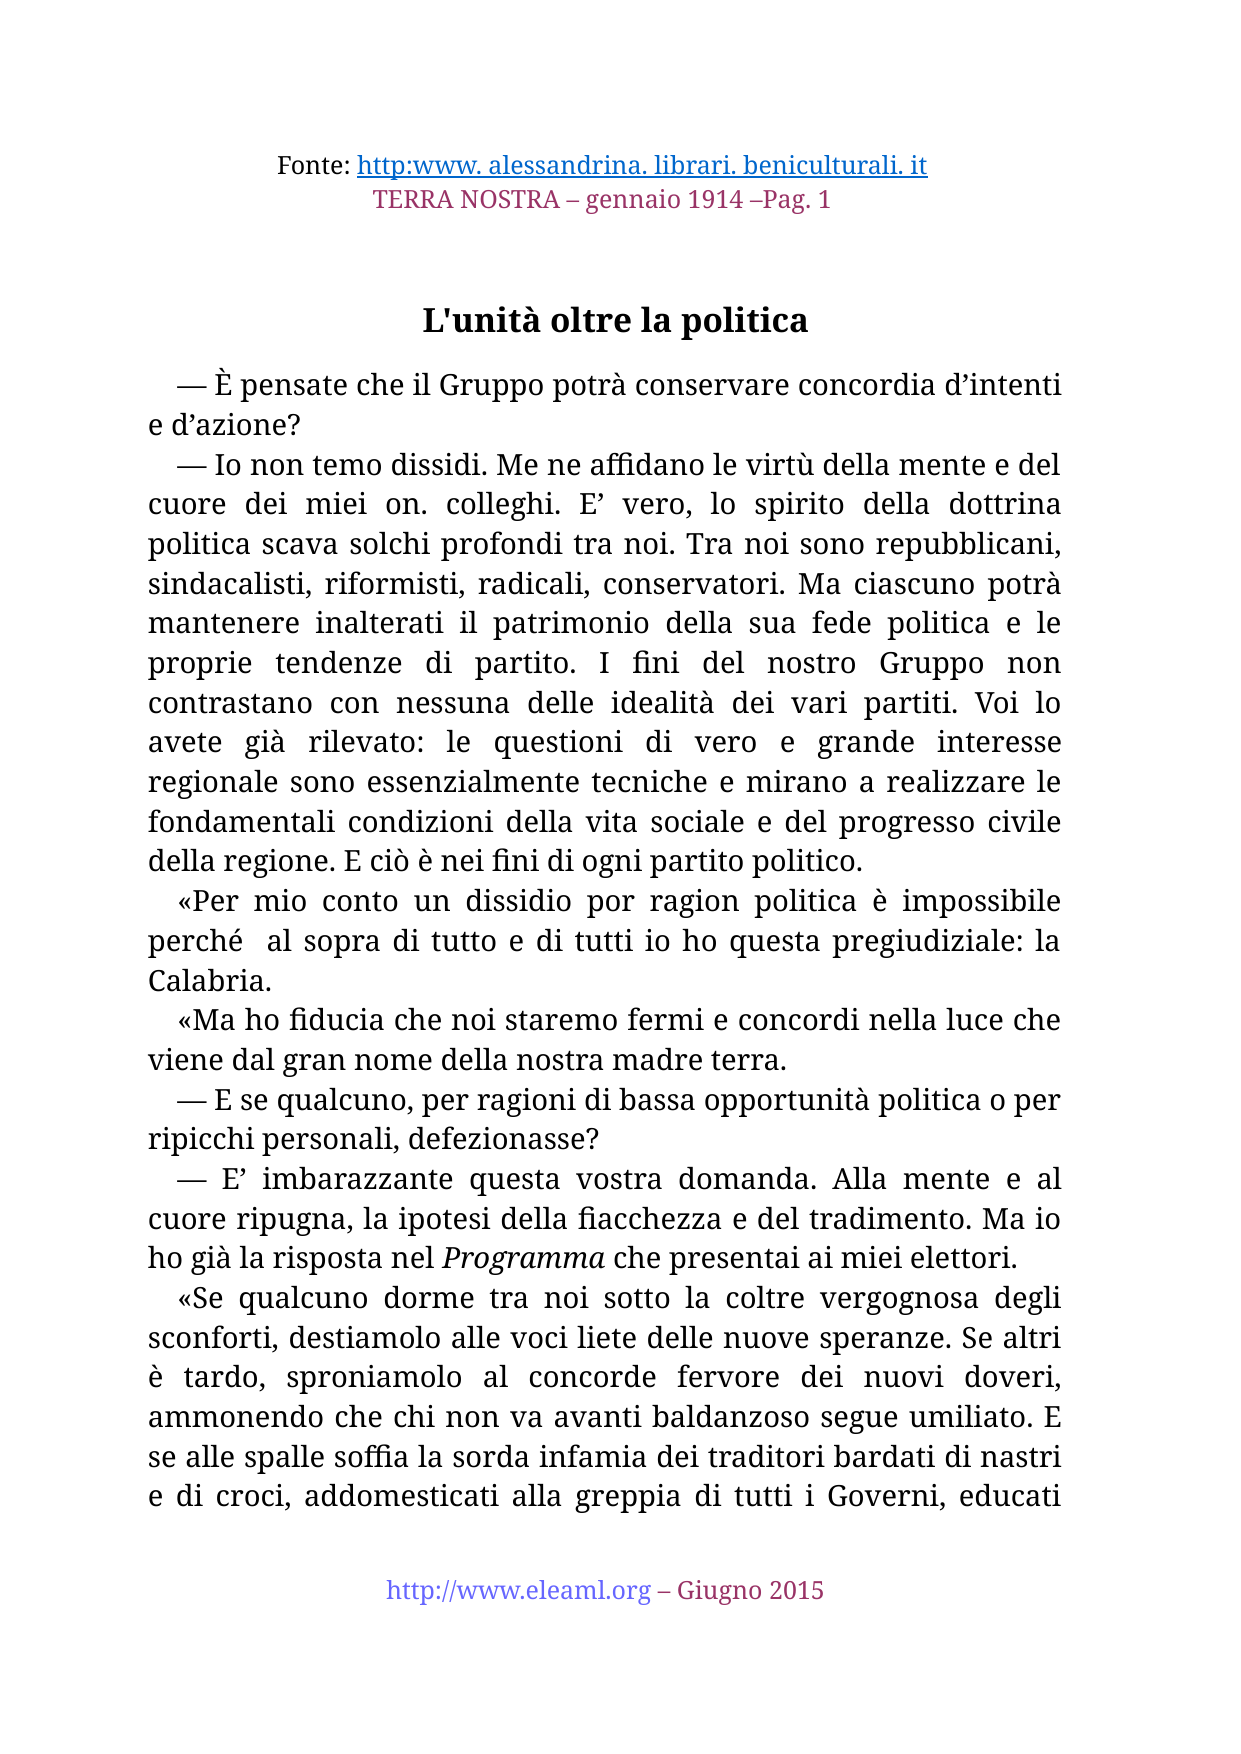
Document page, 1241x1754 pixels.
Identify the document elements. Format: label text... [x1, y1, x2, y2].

text L'unità oltre la politica [148, 296, 1063, 342]
text «Se qualcuno dorme tra noi sotto la coltre vergognosa degli sconforti, destiamolo alle voci liete delle nuove speranze. Se altri è tardo, sproniamolo al concorde fervore dei nuovi doveri, ammonendo che chi non va avanti baldanzoso segue umiliato. E se alle spalle soffia la sorda infamia dei traditori bardati di nastri e di croci, addomesticati alla greppia di tutti i Governi, educati [148, 1277, 1063, 1515]
text «Per mio conto un dissidio por ragion politica è impossibile perché al sopra di tutto e di tutti io ho questa pregiudiziale: la Calabria. [148, 880, 1063, 999]
text — È pensate che il Gruppo potrà conservare concordia d’intenti e d’azione? [148, 364, 1063, 444]
text — E’ imbarazzante questa vostra domanda. Alla mente e al cuore ripugna, la ipotesi della fiacchezza e del tradimento. Ma io ho già la risposta nel Programma che presentai ai miei elettori. [148, 1158, 1063, 1277]
text — E se qualcuno, per ragioni di bassa opportunità politica o per ripicchi personali, defezionasse? [148, 1079, 1063, 1158]
text — Io non temo dissidi. Me ne affidano le virtù della mente e del cuore dei miei on. colleghi. E’ vero, lo spirito della dottrina politica scava solchi profondi tra noi. Tra noi sono repubblicani, sindacalisti, riformisti, radicali, conservatori. Ma ciascuno potrà mantenere inalterati il patrimonio della sua fede politica e le proprie tendenze di partito. I fini del nostro Gruppo non contrastano con nessuna delle idealità dei vari partiti. Voi lo avete già rilevato: le questioni di vero e grande interesse regionale sono essenzialmente tecniche e mirano a realizzare le fondamentali condizioni della vita sociale e del progresso civile della regione. E ciò è nei fini di ogni partito politico. [148, 444, 1063, 880]
text «Ma ho fiducia che noi staremo fermi e concordi nella luce che viene dal gran nome della nostra madre terra. [148, 999, 1063, 1079]
